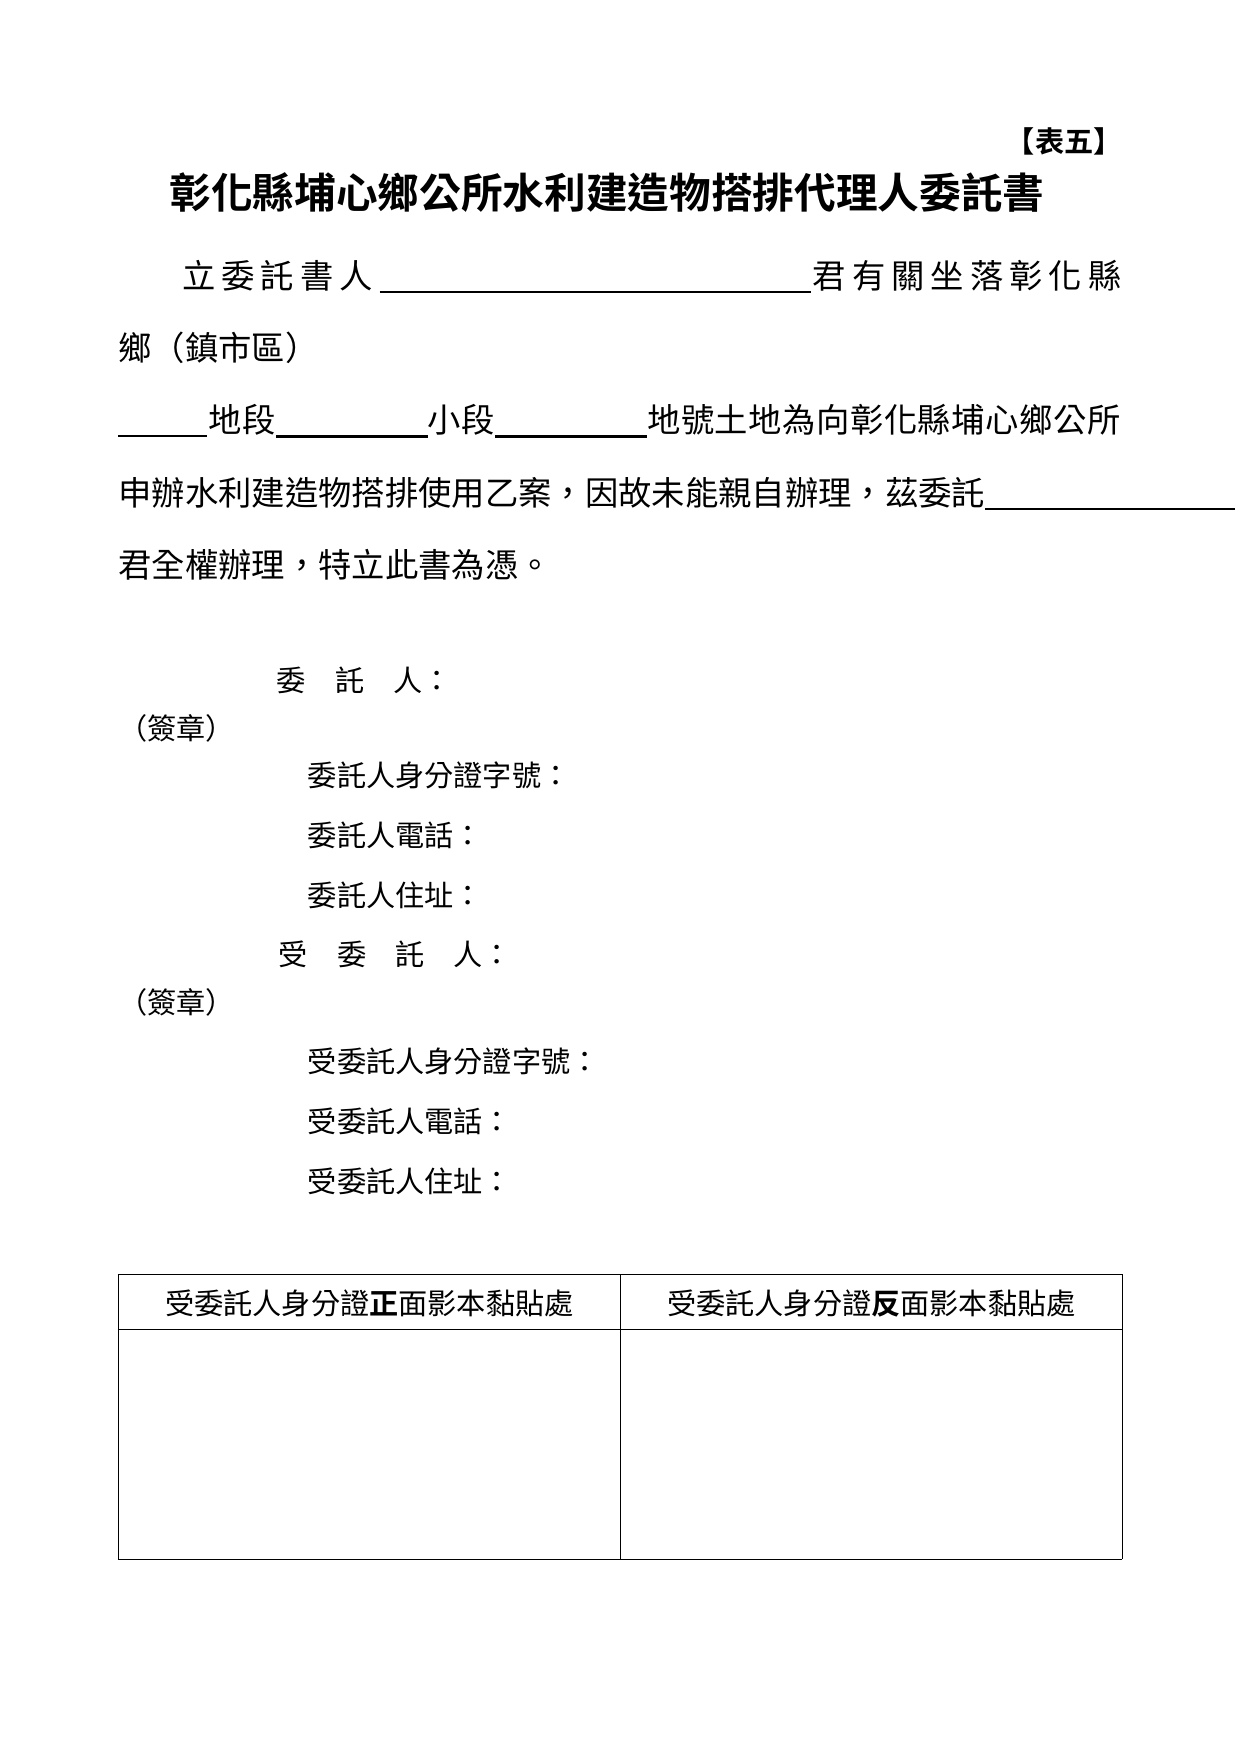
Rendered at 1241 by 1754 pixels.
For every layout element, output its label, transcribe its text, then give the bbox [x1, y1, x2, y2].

table_cell [621, 1330, 1122, 1559]
table_cell [119, 1330, 620, 1559]
text 地段 小段 地號土地為向彰化縣埔心鄉公所申辦水利建造物搭排使用乙案，因故未能親自辦理，茲委託 君全權辦理，特立此書為憑。 [118, 394, 1122, 587]
text 受委託人住址： [118, 1155, 1122, 1202]
text 委託人身分證字號： [118, 749, 1122, 796]
text 受委託人電話： [118, 1095, 1122, 1142]
text 委 託 人： （簽章） [118, 654, 1122, 749]
table_header 受委託人身分證反面影本黏貼處 [621, 1275, 1122, 1328]
text 受委託人身分證字號： [118, 1035, 1122, 1082]
text 立委託書人 君有關坐落彰化縣 鄉（鎮市區） [118, 249, 1122, 370]
text 委託人電話： [118, 808, 1122, 856]
text 受 委 託 人： （簽章） [118, 928, 1122, 1023]
text 委託人住址： [118, 868, 1122, 916]
text 【表五】 [118, 118, 1122, 160]
table_header 受委託人身分證正面影本黏貼處 [119, 1275, 620, 1328]
text 彰化縣埔心鄉公所水利建造物搭排代理人委託書 [118, 160, 1122, 221]
